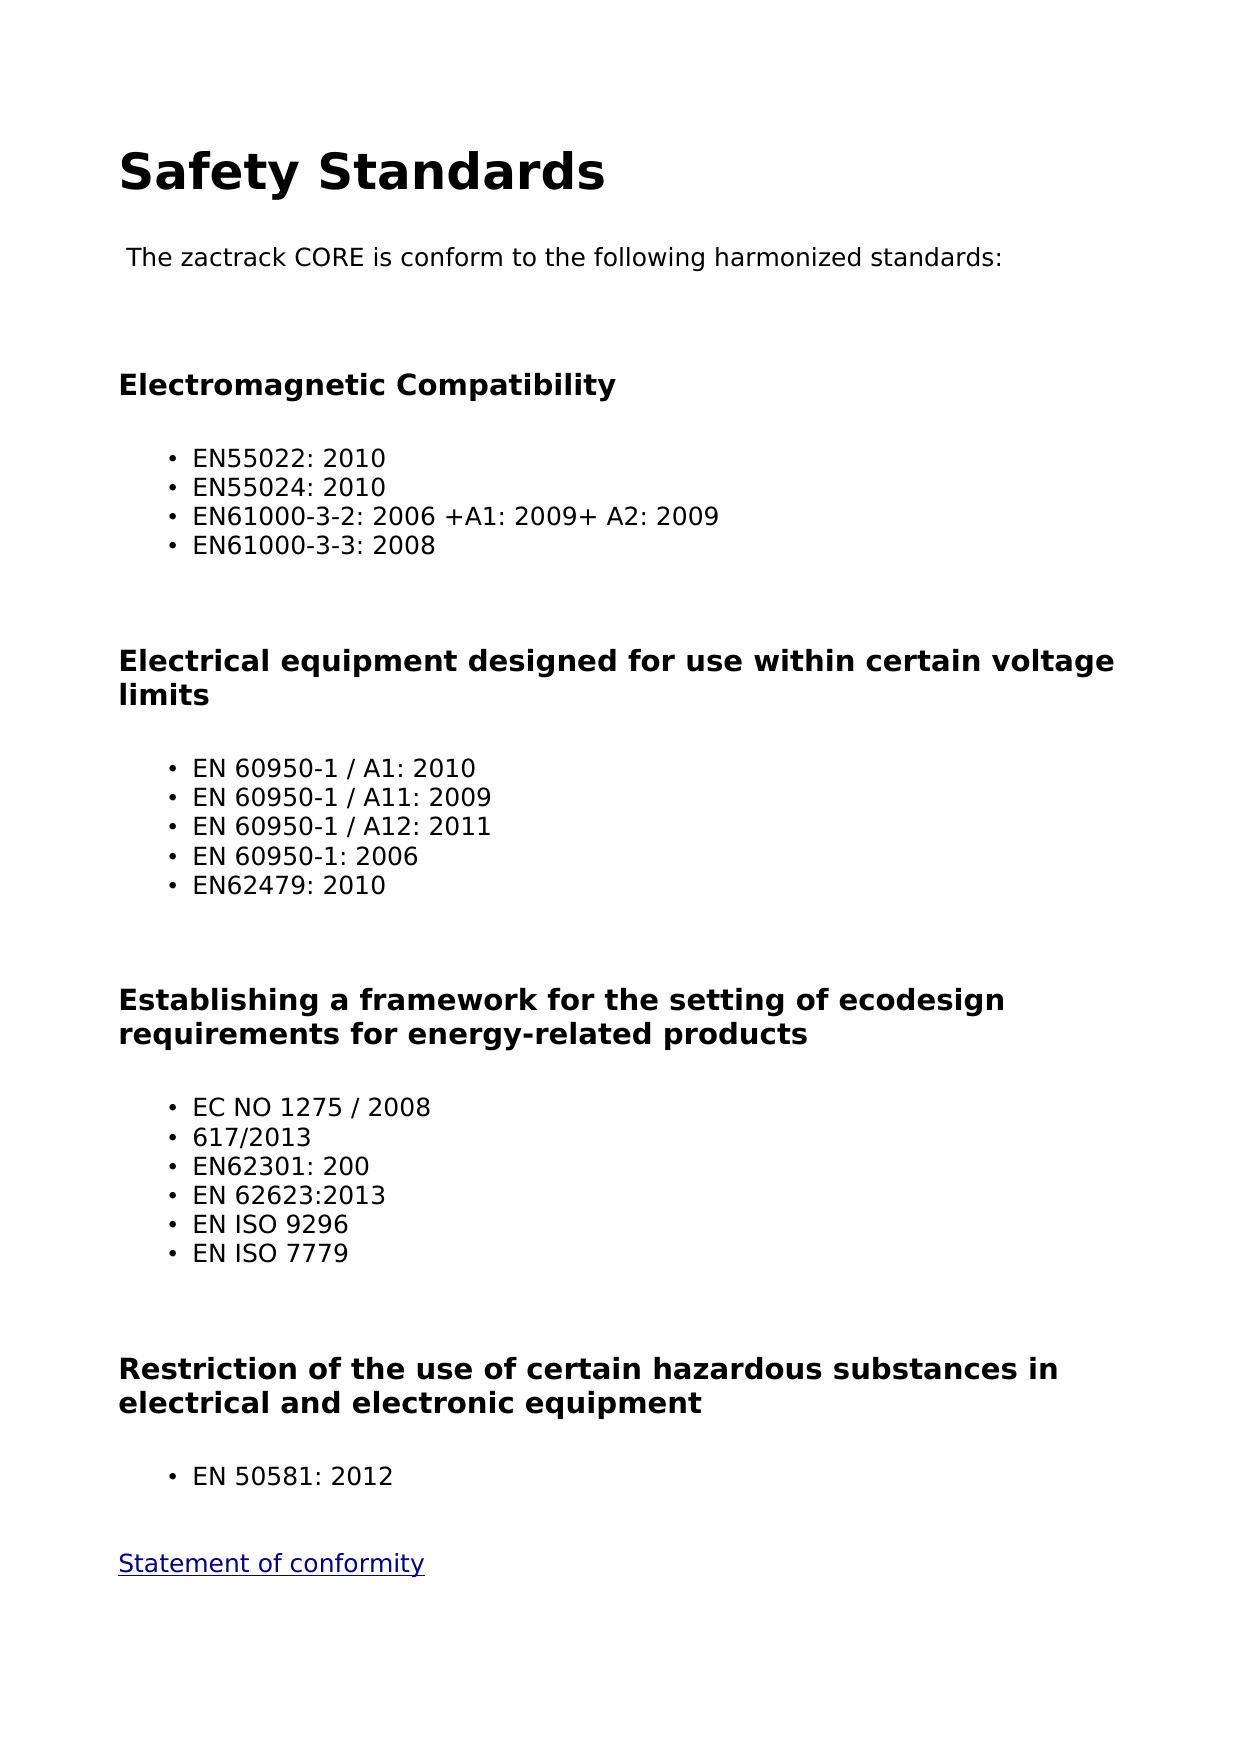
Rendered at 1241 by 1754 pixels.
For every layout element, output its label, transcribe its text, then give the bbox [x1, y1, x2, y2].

subtitle Electrical equipment designed for use within certain voltage limits [118, 644, 1122, 712]
list EN62301: 200 [177, 1152, 1122, 1181]
subtitle Safety Standards [118, 143, 1122, 201]
subtitle Electromagnetic Compatibility [118, 368, 1122, 402]
list 617/2013 [177, 1123, 1122, 1152]
list EC NO 1275 / 2008 [177, 1093, 1122, 1123]
text The zactrack CORE is conform to the following harmonized standards: [118, 214, 1122, 331]
list EN55022: 2010 [177, 444, 1122, 473]
text Statement of conformity [118, 1549, 1122, 1579]
list EN 60950-1 / A11: 2009 [177, 783, 1122, 812]
list EN62479: 2010 [177, 871, 1122, 929]
list EN ISO 7779 [177, 1239, 1122, 1298]
list EN 62623:2013 [177, 1181, 1122, 1210]
subtitle Establishing a framework for the setting of ecodesign requirements for energy-related products [118, 984, 1122, 1052]
list EN61000-3-2: 2006 +A1: 2009+ A2: 2009 [177, 502, 1122, 531]
list EN 60950-1: 2006 [177, 842, 1122, 871]
list EN 60950-1 / A12: 2011 [177, 812, 1122, 842]
list EN61000-3-3: 2008 [177, 531, 1122, 590]
list EN ISO 9296 [177, 1210, 1122, 1239]
list EN 60950-1 / A1: 2010 [177, 754, 1122, 783]
subtitle Restriction of the use of certain hazardous substances in electrical and electronic equipment [118, 1352, 1122, 1420]
list EN 50581: 2012 [177, 1462, 1122, 1549]
list EN55024: 2010 [177, 473, 1122, 502]
